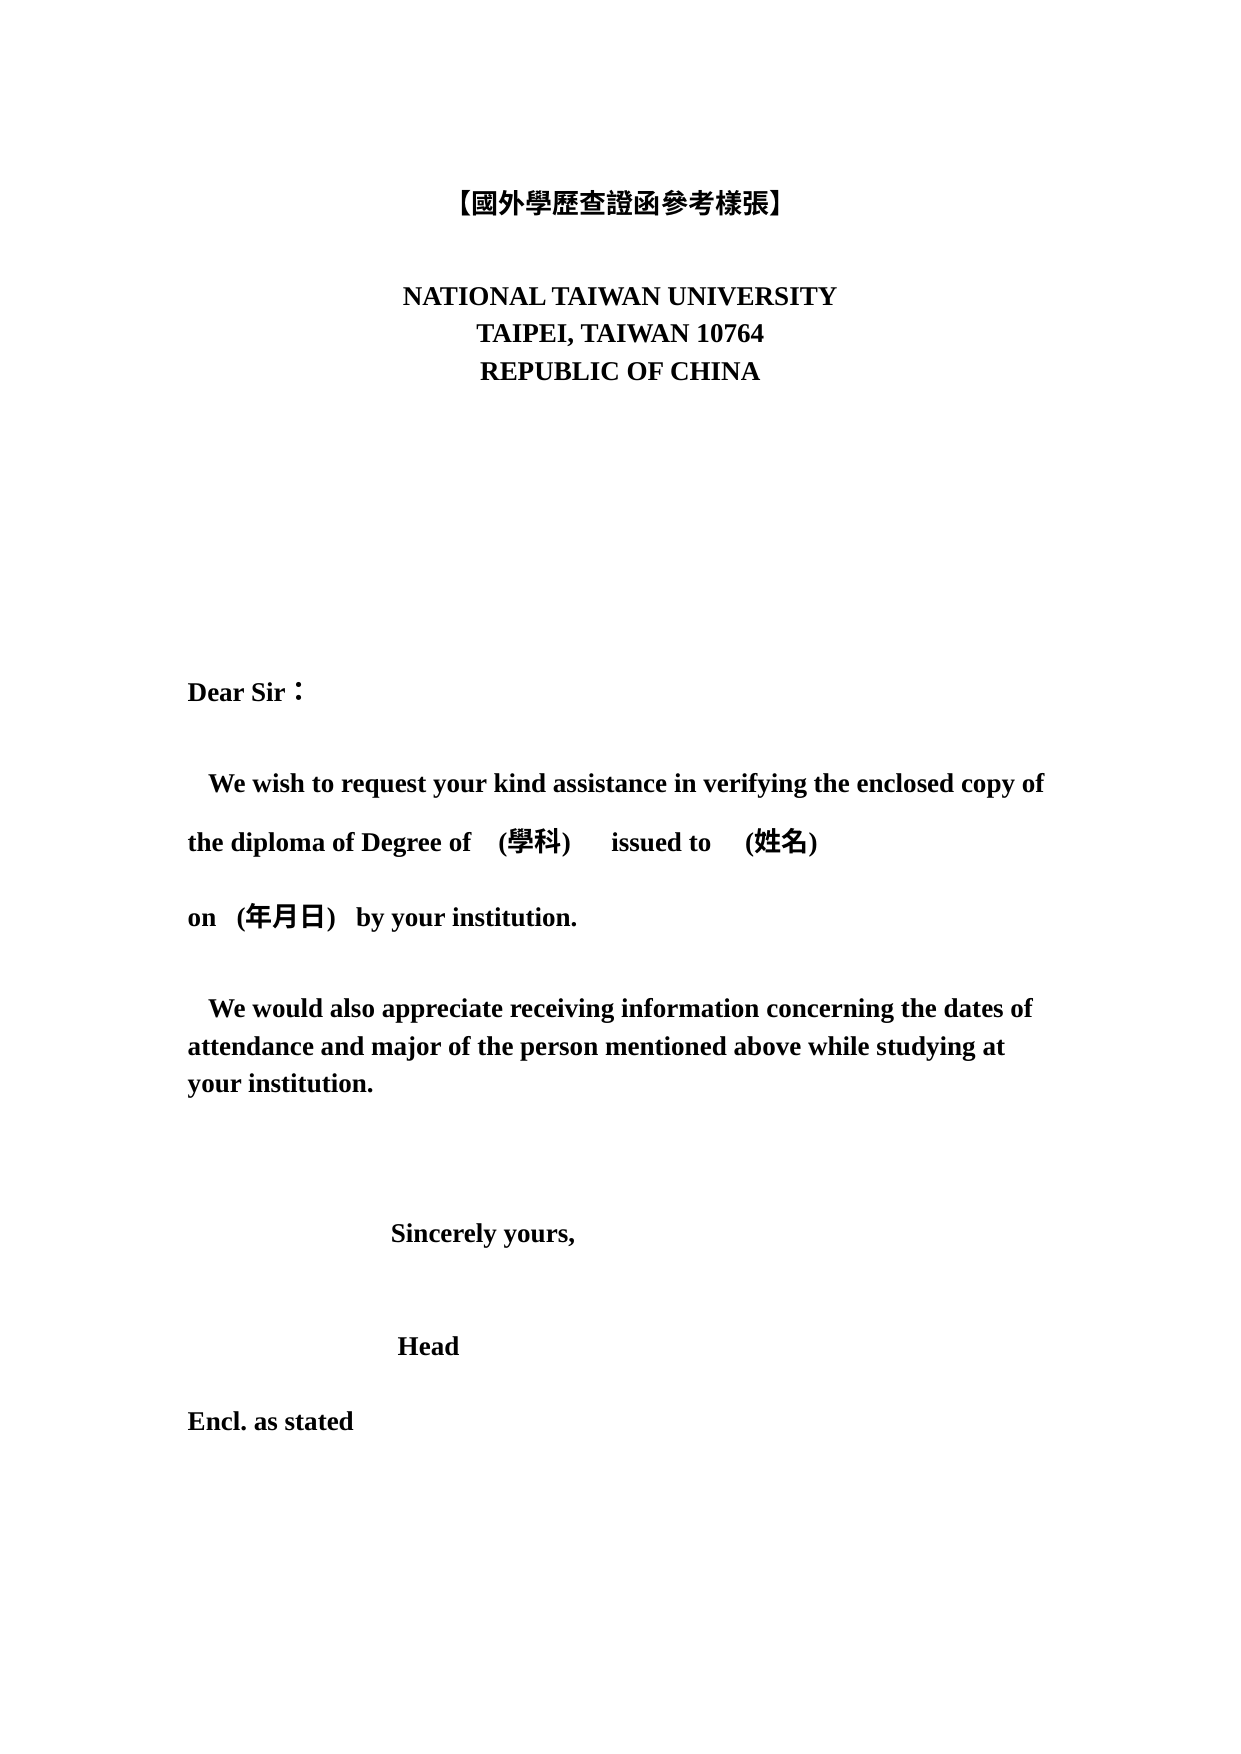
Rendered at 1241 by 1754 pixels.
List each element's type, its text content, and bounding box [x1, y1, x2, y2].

text NATIONAL TAIWAN UNIVERSITY [187, 277, 1053, 314]
text TAIPEI, TAIWAN 10764 [187, 314, 1053, 352]
text We would also appreciate receiving information concerning the dates of attendance and major of the person mentioned above while studying at your institution. [187, 989, 1053, 1102]
text Encl. as stated [187, 1402, 1053, 1439]
text We wish to request your kind assistance in verifying the enclosed copy of the diploma of Degree of (學科) issued to (姓名) [187, 764, 1053, 877]
text REPUBLIC OF CHINA [187, 352, 1053, 389]
text 【國外學歷查證函參考樣張】 [187, 164, 1053, 239]
text Head [187, 1327, 1053, 1364]
text on (年月日) by your institution. [187, 877, 1053, 952]
text Sincerely yours, [187, 1214, 1053, 1252]
text Dear Sir： [187, 652, 1053, 727]
